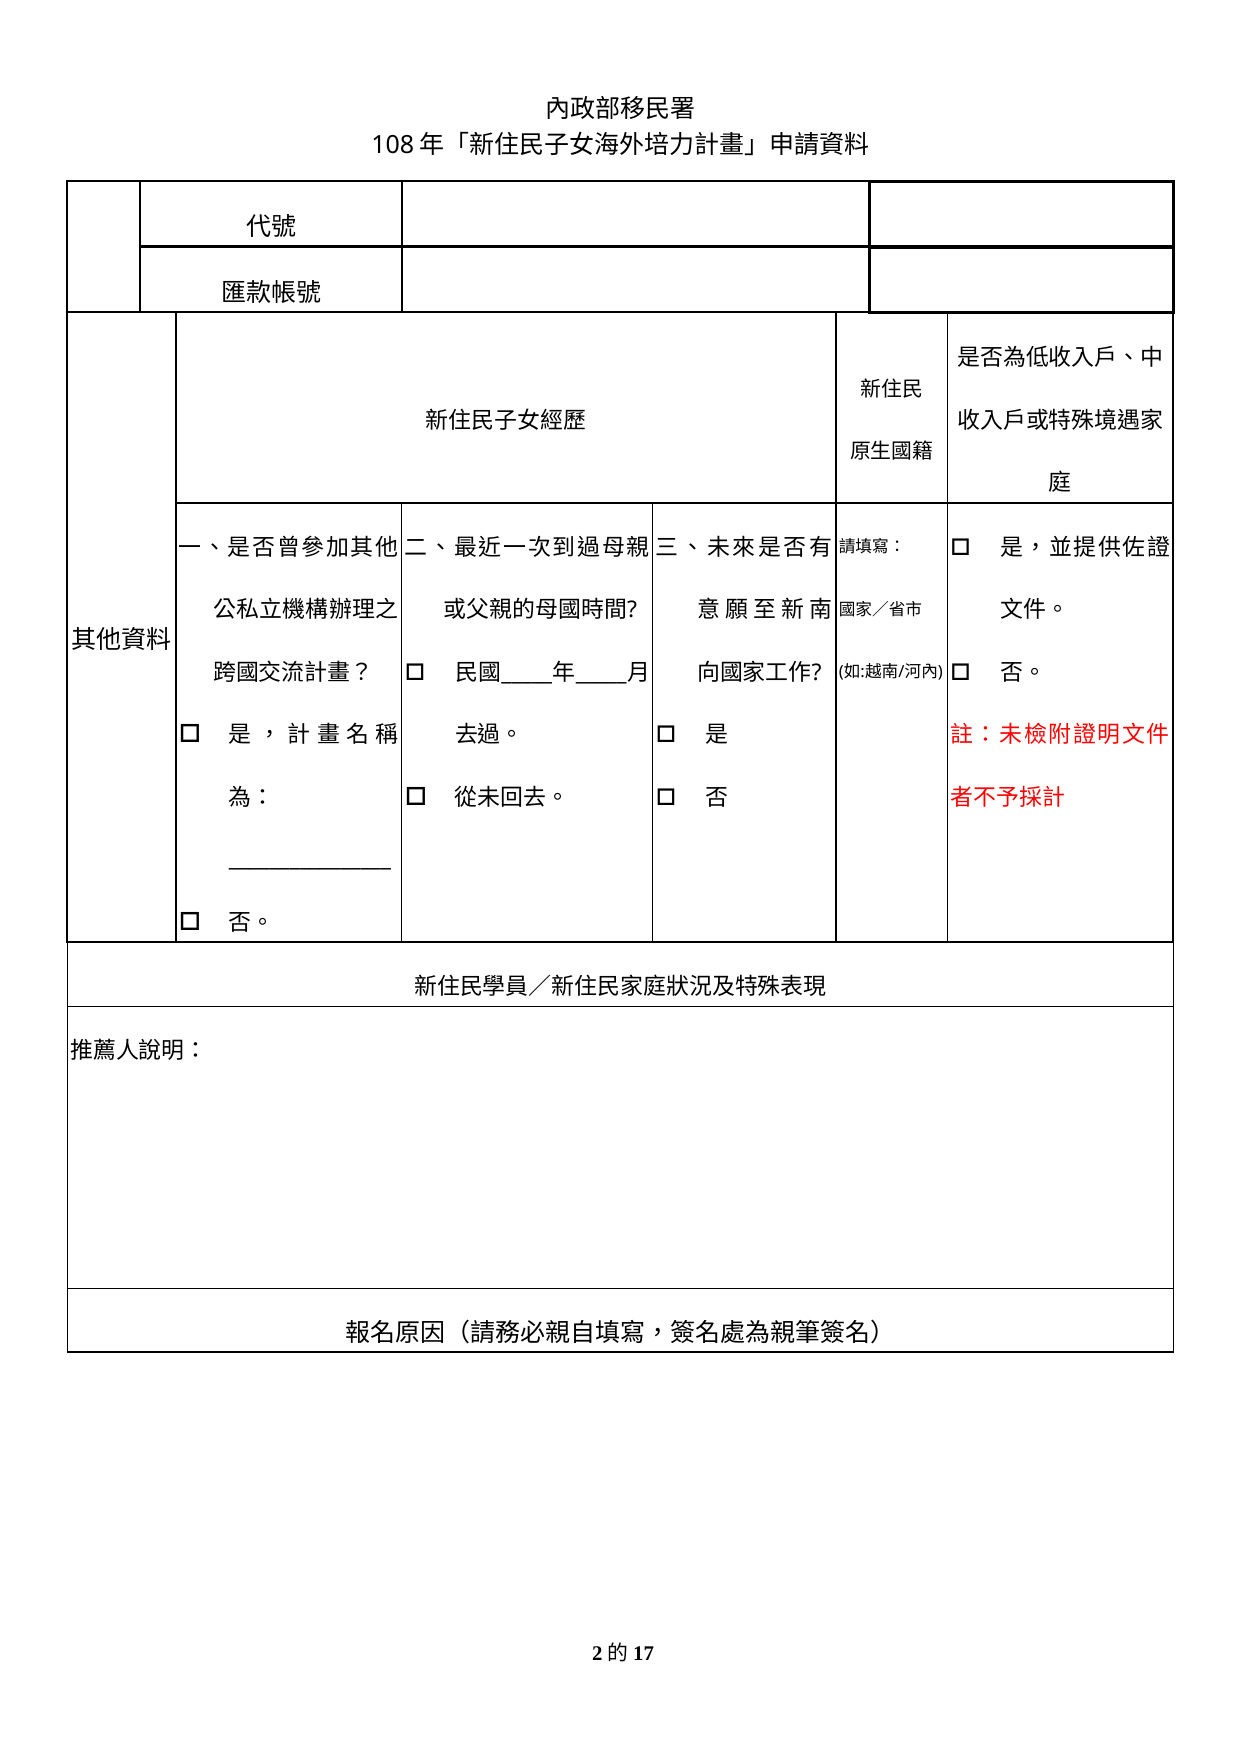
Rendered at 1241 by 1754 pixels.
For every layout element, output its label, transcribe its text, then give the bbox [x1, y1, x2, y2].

table_cell [68, 182, 139, 311]
table_cell [403, 182, 868, 245]
table_cell [871, 249, 1172, 311]
table_cell 請填寫： 國家／省市 (如:越南/河內) [837, 504, 947, 941]
table_cell 是否為低收入戶、中收入戶或特殊境遇家庭 [948, 314, 1172, 502]
table_cell [871, 183, 1172, 245]
table_cell 新住民學員／新住民家庭狀況及特殊表現 [68, 943, 1173, 1006]
table_cell 新住民子女經歷 [177, 313, 835, 502]
table_cell 二、最近一次到過母親或父親的母國時間? 民國_____年_____月 去過。 從未回去。 [402, 504, 652, 941]
table_cell 代號 [141, 182, 401, 245]
table_cell 匯款帳號 [141, 248, 401, 311]
table_cell 一、是否曾參加其他公私立機構辦理之跨國交流計畫？ 是，計畫名稱為： ________________ 否。 [177, 504, 401, 941]
table_cell 三、未來是否有意願至新南向國家工作? 是 否 [653, 504, 835, 941]
table_cell 是，並提供佐證文件。 否。 註：未檢附證明文件者不予採計 [948, 504, 1172, 941]
table_cell 報名原因（請務必親自填寫，簽名處為親筆簽名） [68, 1289, 1173, 1351]
table_cell 新住民 原生國籍 [837, 313, 947, 502]
table_cell 其他資料 [68, 313, 175, 941]
table_cell [403, 248, 868, 311]
table_cell 推薦人說明： [68, 1007, 1173, 1288]
